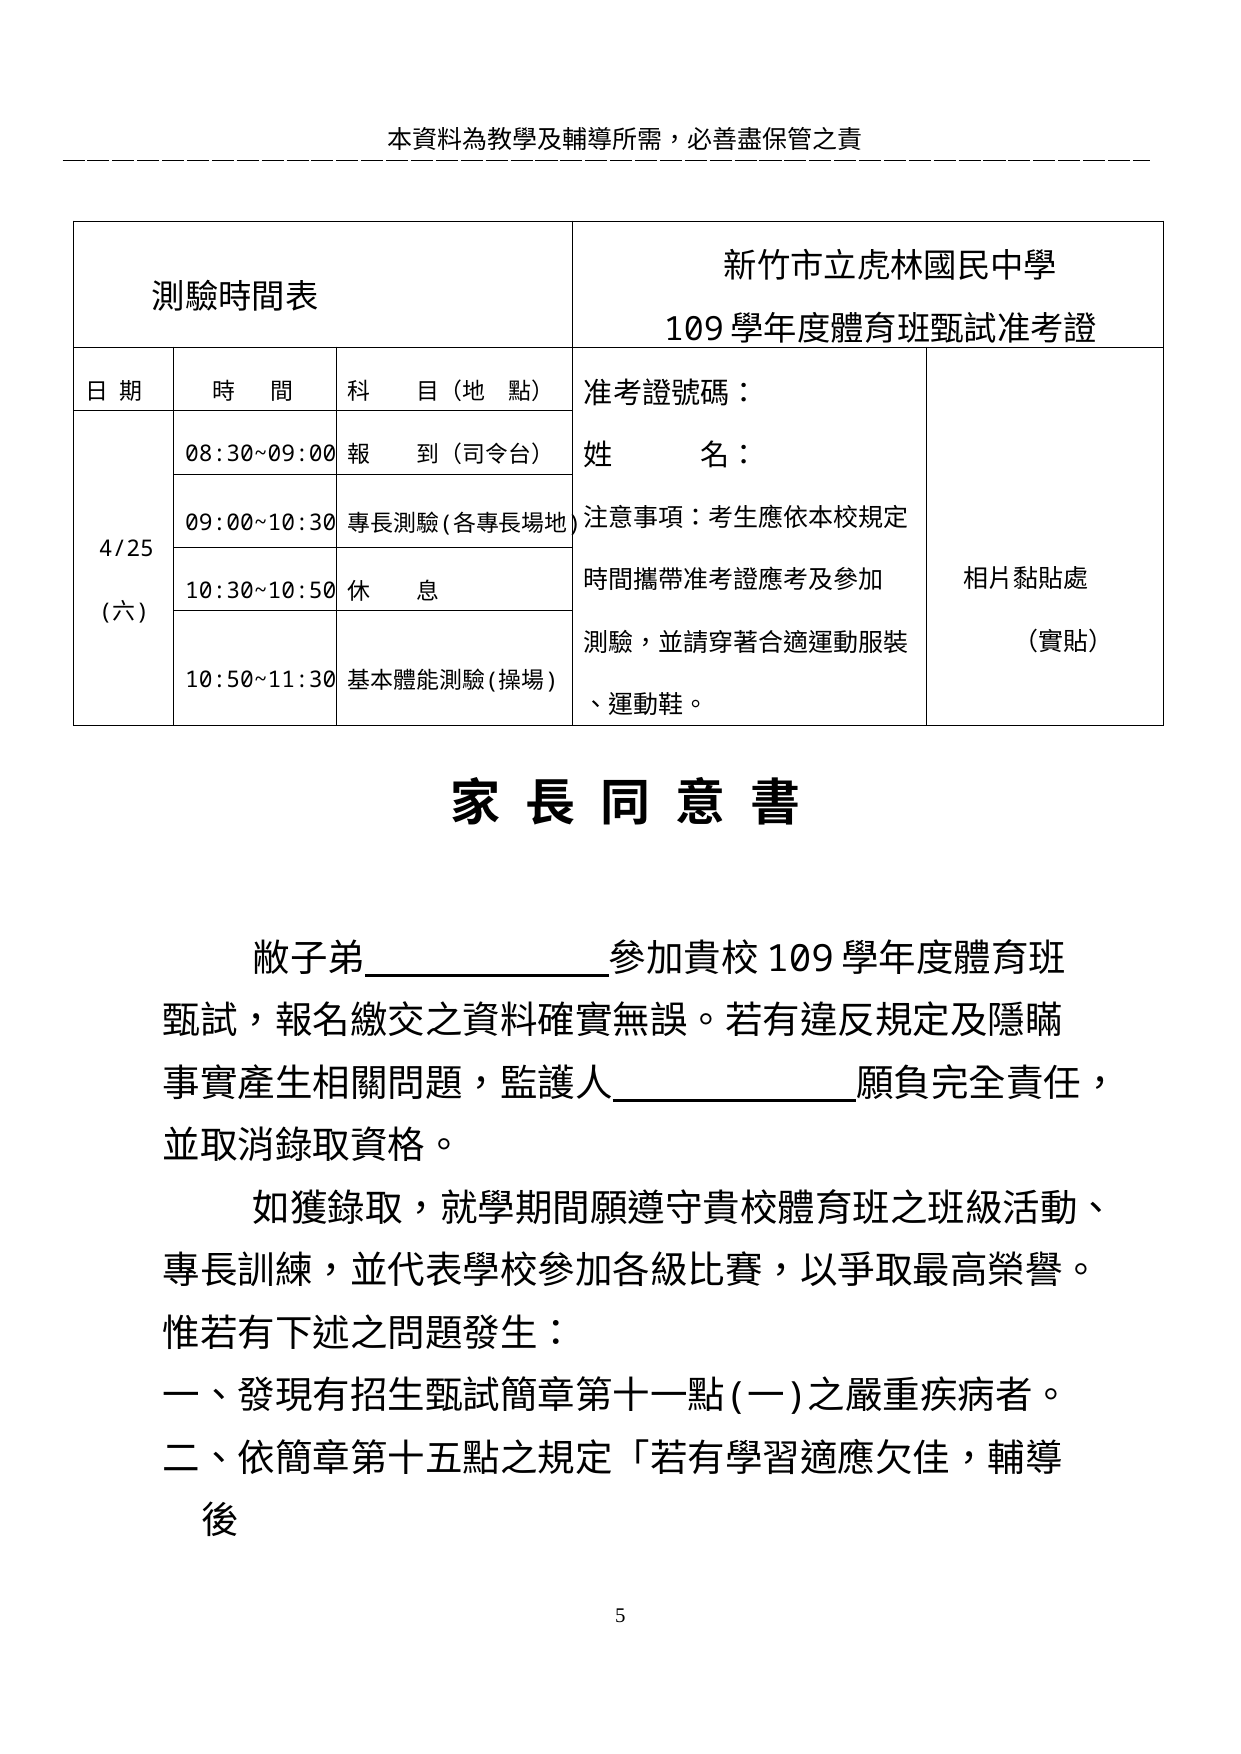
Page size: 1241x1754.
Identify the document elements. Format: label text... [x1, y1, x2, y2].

text 如獲錄取，就學期間願遵守貴校體育班之班級活動、專長訓練，並代表學校參加各級比賽，以爭取最高榮譽。惟若有下述之問題發生： [162, 1163, 1087, 1351]
table_cell 日 期 [74, 348, 173, 410]
table_cell 4/25 (六) [74, 411, 173, 725]
table_cell 基本體能測驗(操場) [337, 611, 572, 725]
table_cell 專長測驗(各專長場地) [337, 475, 572, 547]
text 敝子弟 參加貴校109學年度體育班甄試，報名繳交之資料確實無誤。若有違反規定及隱瞞事實產生相關問題，監護人 願負完全責任，並取消錄取資格。 [162, 913, 1087, 1163]
table_cell 10:50~11:30 [174, 611, 336, 725]
text 一、發現有招生甄試簡章第十一點(一)之嚴重疾病者。 [162, 1351, 1087, 1413]
table_cell 09:00~10:30 [174, 475, 336, 547]
text 本資料為教學及輔導所需，必善盡保管之責 [162, 96, 1187, 158]
table_cell 10:30~10:50 [174, 548, 336, 610]
table_cell 08:30~09:00 [174, 411, 336, 474]
text 家 長 同 意 書 [62, 726, 1187, 851]
table_cell 時 間 [174, 348, 336, 410]
table_cell 報 到（司令台） [337, 411, 572, 474]
table_cell 准考證號碼： 姓 名： 注意事項：考生應依本校規定 時間攜帶准考證應考及參加 測驗，並請穿著合適運動服裝 、運動鞋。 [573, 348, 926, 725]
table_cell 相片黏貼處 （實貼） [927, 348, 1163, 725]
table_header 新竹市立虎林國民中學 109學年度體育班甄試准考證 [573, 222, 1163, 347]
table_cell 休 息 [337, 548, 572, 610]
table_cell 科 目（地 點） [337, 348, 572, 410]
table_header 測驗時間表 [74, 222, 572, 347]
text 二、依簡章第十五點之規定「若有學習適應欠佳，輔導後 [163, 1413, 1087, 1538]
